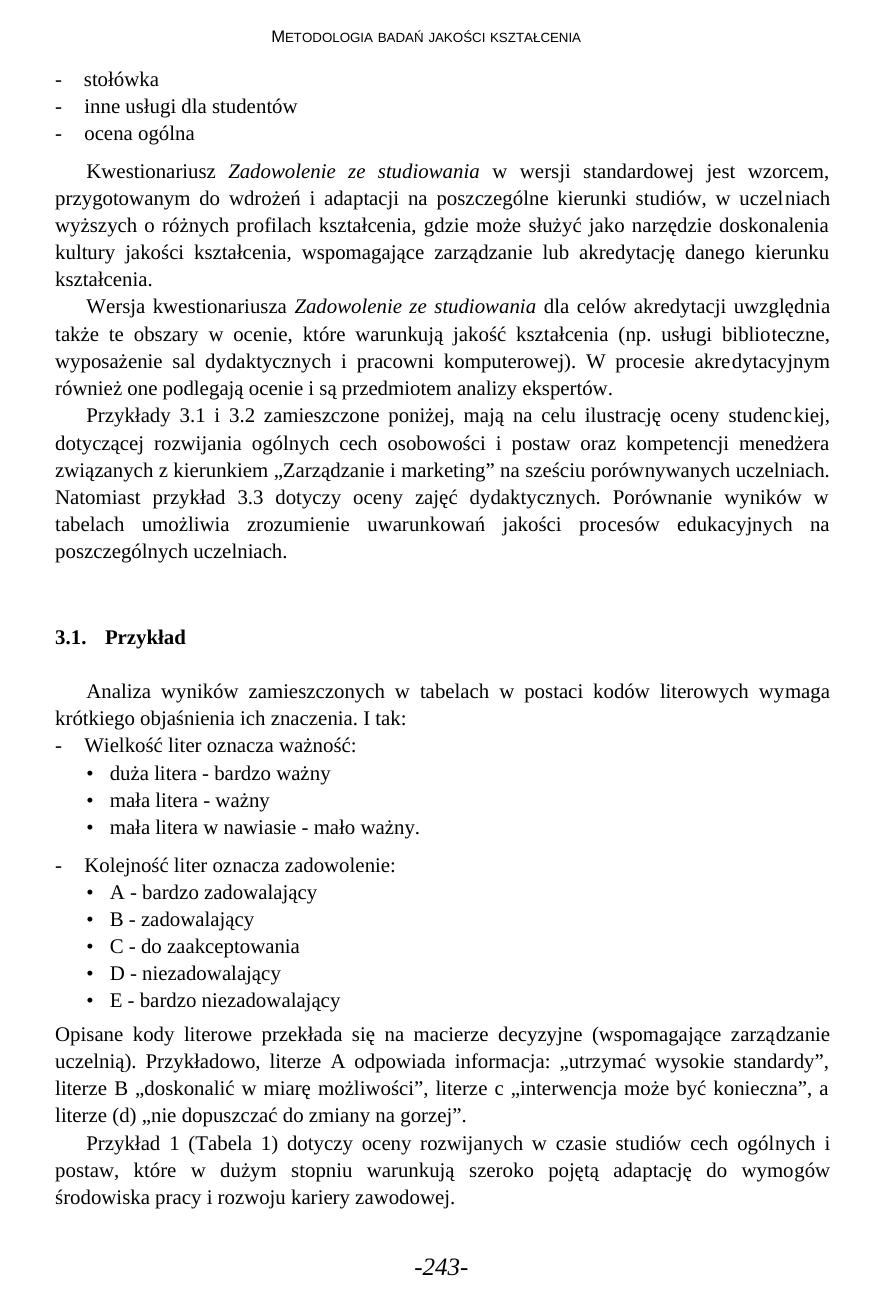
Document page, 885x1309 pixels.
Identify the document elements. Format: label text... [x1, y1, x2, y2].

text Analiza wyników zamieszczonych w tabelach w postaci kodów literowych wy­maga krótkiego objaśnienia ich znaczenia. I tak: [55, 679, 830, 730]
list ocena ogólna [55, 121, 830, 145]
subtitle 3.1. Przykład [55, 625, 830, 649]
text Przykład 1 (Tabela 1) dotyczy oceny rozwijanych w czasie studiów cech ogól­nych i postaw, które w dużym stopniu warunkują szeroko pojętą adaptację do wymo­gów środowiska pracy i rozwoju kariery zawodowej. [55, 1131, 830, 1209]
list mała litera w nawiasie - mało ważny. [55, 815, 830, 839]
list inne usługi dla studentów [55, 94, 830, 118]
list B - zadowalający [55, 907, 830, 931]
list E - bardzo niezadowalający [55, 988, 830, 1012]
text Kwestionariusz Zadowolenie ze studiowania w wersji standardowej jest wzorcem, przygotowanym do wdrożeń i adaptacji na poszczególne kierunki studiów, w uczel­niach wyższych o różnych profilach kształcenia, gdzie może służyć jako narzędzie doskonalenia kultury jakości kształcenia, wspomagające zarządzanie lub akredytację danego kierunku kształcenia. [55, 158, 830, 291]
text Opisane kody literowe przekłada się na macierze decyzyjne (wspomagające zarzą­dzanie uczelnią). Przykładowo, literze A odpowiada informacja: „utrzymać wysokie standardy”, literze B „doskonalić w miarę możliwości”, literze c „interwencja może być konieczna”, a literze (d) „nie dopuszczać do zmiany na gorzej”. [55, 1022, 830, 1127]
list Wielkość liter oznacza ważność: [55, 733, 830, 757]
list stołówka [55, 67, 830, 91]
text Przykłady 3.1 i 3.2 zamieszczone poniżej, mają na celu ilustrację oceny studenc­kiej, dotyczącej rozwijania ogólnych cech osobowości i postaw oraz kompetencji menedżera związanych z kierunkiem „Zarządzanie i marketing” na sześciu porów­nywanych uczelniach. Natomiast przykład 3.3 dotyczy oceny zajęć dydaktycznych. Porównanie wyników w tabelach umożliwia zrozumienie uwarunkowań jakości pro­cesów edukacyjnych na poszczególnych uczelniach. [55, 403, 830, 563]
text Metodologia badań jakości kształcenia [271, 27, 614, 46]
list Kolejność liter oznacza zadowolenie: [55, 852, 830, 877]
list D - niezadowalający [55, 961, 830, 985]
text -243- [401, 1252, 483, 1281]
list A - bardzo zadowalający [55, 880, 830, 904]
list duża litera - bardzo ważny [55, 761, 830, 784]
list mała litera - ważny [55, 788, 830, 812]
list C - do zaakceptowania [55, 934, 830, 958]
text Wersja kwestionariusza Zadowolenie ze studiowania dla celów akredytacji uwzględ­nia także te obszary w ocenie, które warunkują jakość kształcenia (np. usługi biblio­teczne, wyposażenie sal dydaktycznych i pracowni komputerowej). W procesie akre­dytacyjnym również one podlegają ocenie i są przedmiotem analizy ekspertów. [55, 294, 830, 400]
